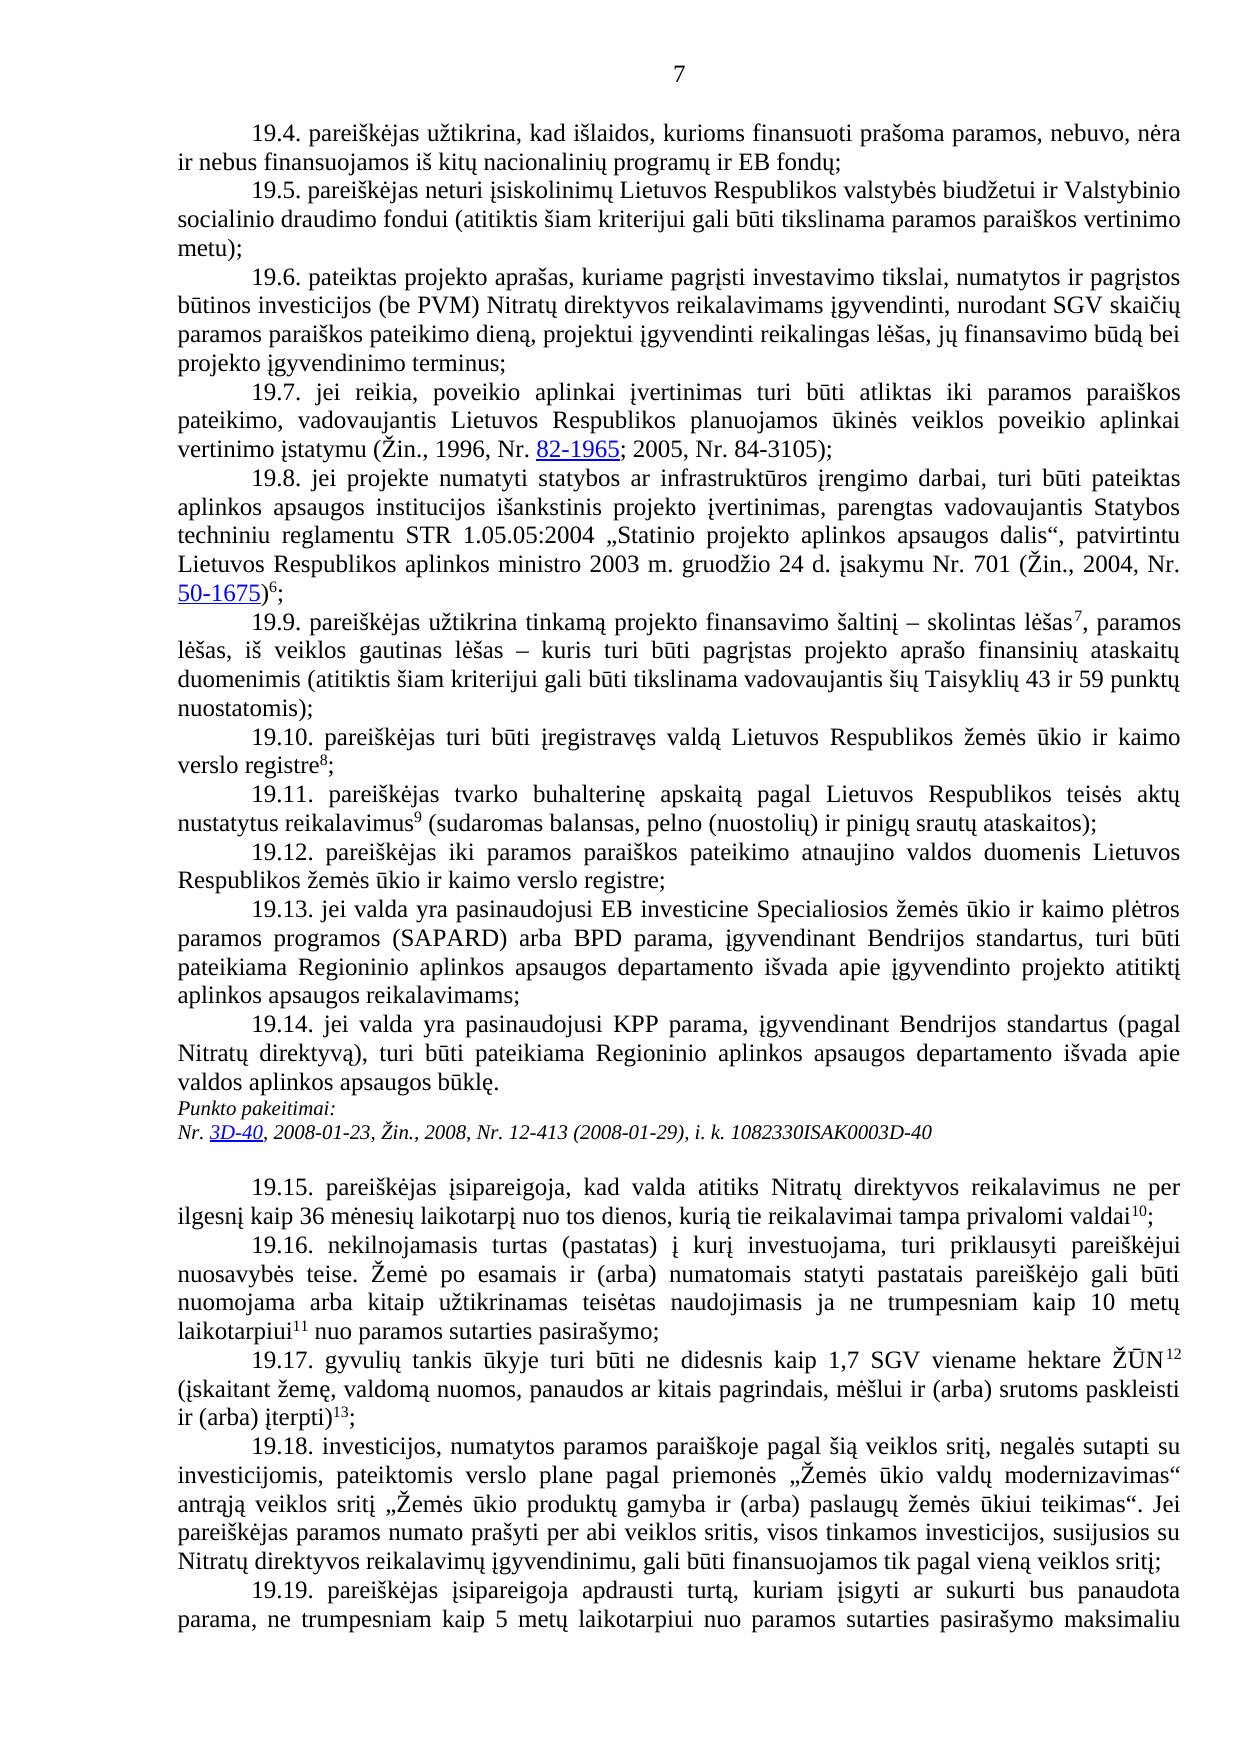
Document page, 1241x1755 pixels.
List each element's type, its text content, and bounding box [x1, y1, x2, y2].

text Punkto pakeitimai: [177, 1096, 1181, 1120]
text 19.17. gyvulių tankis ūkyje turi būti ne didesnis kaip 1,7 SGV viename hektare ŽŪN12 (įskaitant žemę, valdomą nuomos, panaudos ar kitais pagrindais, mėšlui ir (arba) srutoms paskleisti ir (arba) įterpti)13; [177, 1345, 1181, 1431]
text 19.8. jei projekte numatyti statybos ar infrastruktūros įrengimo darbai, turi būti pateiktas aplinkos apsaugos institucijos išankstinis projekto įvertinimas, parengtas vadovaujantis Statybos techniniu reglamentu STR 1.05.05:2004 „Statinio projekto aplinkos apsaugos dalis“, patvirtintu Lietuvos Respublikos aplinkos ministro 2003 m. gruodžio 24 d. įsakymu Nr. 701 (Žin., 2004, Nr. 50-1675)6; [177, 463, 1181, 607]
text Nr. 3D-40, 2008-01-23, Žin., 2008, Nr. 12-413 (2008-01-29), i. k. 1082330ISAK0003D-40 [177, 1120, 1181, 1144]
text 19.9. pareiškėjas užtikrina tinkamą projekto finansavimo šaltinį – skolintas lėšas7, paramos lėšas, iš veiklos gautinas lėšas – kuris turi būti pagrįstas projekto aprašo finansinių ataskaitų duomenimis (atitiktis šiam kriterijui gali būti tikslinama vadovaujantis šių Taisyklių 43 ir 59 punktų nuostatomis); [177, 607, 1181, 722]
text 19.16. nekilnojamasis turtas (pastatas) į kurį investuojama, turi priklausyti pareiškėjui nuosavybės teise. Žemė po esamais ir (arba) numatomais statyti pastatais pareiškėjo gali būti nuomojama arba kitaip užtikrinamas teisėtas naudojimasis ja ne trumpesniam kaip 10 metų laikotarpiui11 nuo paramos sutarties pasirašymo; [177, 1230, 1181, 1345]
text 19.5. pareiškėjas neturi įsiskolinimų Lietuvos Respublikos valstybės biudžetui ir Valstybinio socialinio draudimo fondui (atitiktis šiam kriterijui gali būti tikslinama paramos paraiškos vertinimo metu); [177, 176, 1181, 262]
text 19.10. pareiškėjas turi būti įregistravęs valdą Lietuvos Respublikos žemės ūkio ir kaimo verslo registre8; [177, 722, 1181, 779]
text 19.12. pareiškėjas iki paramos paraiškos pateikimo atnaujino valdos duomenis Lietuvos Respublikos žemės ūkio ir kaimo verslo registre; [177, 837, 1181, 894]
text 19.18. investicijos, numatytos paramos paraiškoje pagal šią veiklos sritį, negalės sutapti su investicijomis, pateiktomis verslo plane pagal priemonės „Žemės ūkio valdų modernizavimas“ antrąją veiklos sritį „Žemės ūkio produktų gamyba ir (arba) paslaugų žemės ūkiui teikimas“. Jei pareiškėjas paramos numato prašyti per abi veiklos sritis, visos tinkamos investicijos, susijusios su Nitratų direktyvos reikalavimų įgyvendinimu, gali būti finansuojamos tik pagal vieną veiklos sritį; [177, 1431, 1181, 1575]
text 19.7. jei reikia, poveikio aplinkai įvertinimas turi būti atliktas iki paramos paraiškos pateikimo, vadovaujantis Lietuvos Respublikos planuojamos ūkinės veiklos poveikio aplinkai vertinimo įstatymu (Žin., 1996, Nr. 82-1965; 2005, Nr. 84-3105); [177, 377, 1181, 463]
text 19.19. pareiškėjas įsipareigoja apdrausti turtą, kuriam įsigyti ar sukurti bus panaudota parama, ne trumpesniam kaip 5 metų laikotarpiui nuo paramos sutarties pasirašymo maksimaliu [177, 1575, 1181, 1632]
text 19.11. pareiškėjas tvarko buhalterinę apskaitą pagal Lietuvos Respublikos teisės aktų nustatytus reikalavimus9 (sudaromas balansas, pelno (nuostolių) ir pinigų srautų ataskaitos); [177, 779, 1181, 837]
text 19.15. pareiškėjas įsipareigoja, kad valda atitiks Nitratų direktyvos reikalavimus ne per ilgesnį kaip 36 mėnesių laikotarpį nuo tos dienos, kurią tie reikalavimai tampa privalomi valdai10; [177, 1172, 1181, 1230]
text 19.4. pareiškėjas užtikrina, kad išlaidos, kurioms finansuoti prašoma paramos, nebuvo, nėra ir nebus finansuojamos iš kitų nacionalinių programų ir EB fondų; [177, 118, 1181, 176]
text 19.13. jei valda yra pasinaudojusi EB investicine Specialiosios žemės ūkio ir kaimo plėtros paramos programos (SAPARD) arba BPD parama, įgyvendinant Bendrijos standartus, turi būti pateikiama Regioninio aplinkos apsaugos departamento išvada apie įgyvendinto projekto atitiktį aplinkos apsaugos reikalavimams; [177, 894, 1181, 1009]
text 19.14. jei valda yra pasinaudojusi KPP parama, įgyvendinant Bendrijos standartus (pagal Nitratų direktyvą), turi būti pateikiama Regioninio aplinkos apsaugos departamento išvada apie valdos aplinkos apsaugos būklę. [177, 1009, 1181, 1096]
text 19.6. pateiktas projekto aprašas, kuriame pagrįsti investavimo tikslai, numatytos ir pagrįstos būtinos investicijos (be PVM) Nitratų direktyvos reikalavimams įgyvendinti, nurodant SGV skaičių paramos paraiškos pateikimo dieną, projektui įgyvendinti reikalingas lėšas, jų finansavimo būdą bei projekto įgyvendinimo terminus; [177, 262, 1181, 377]
